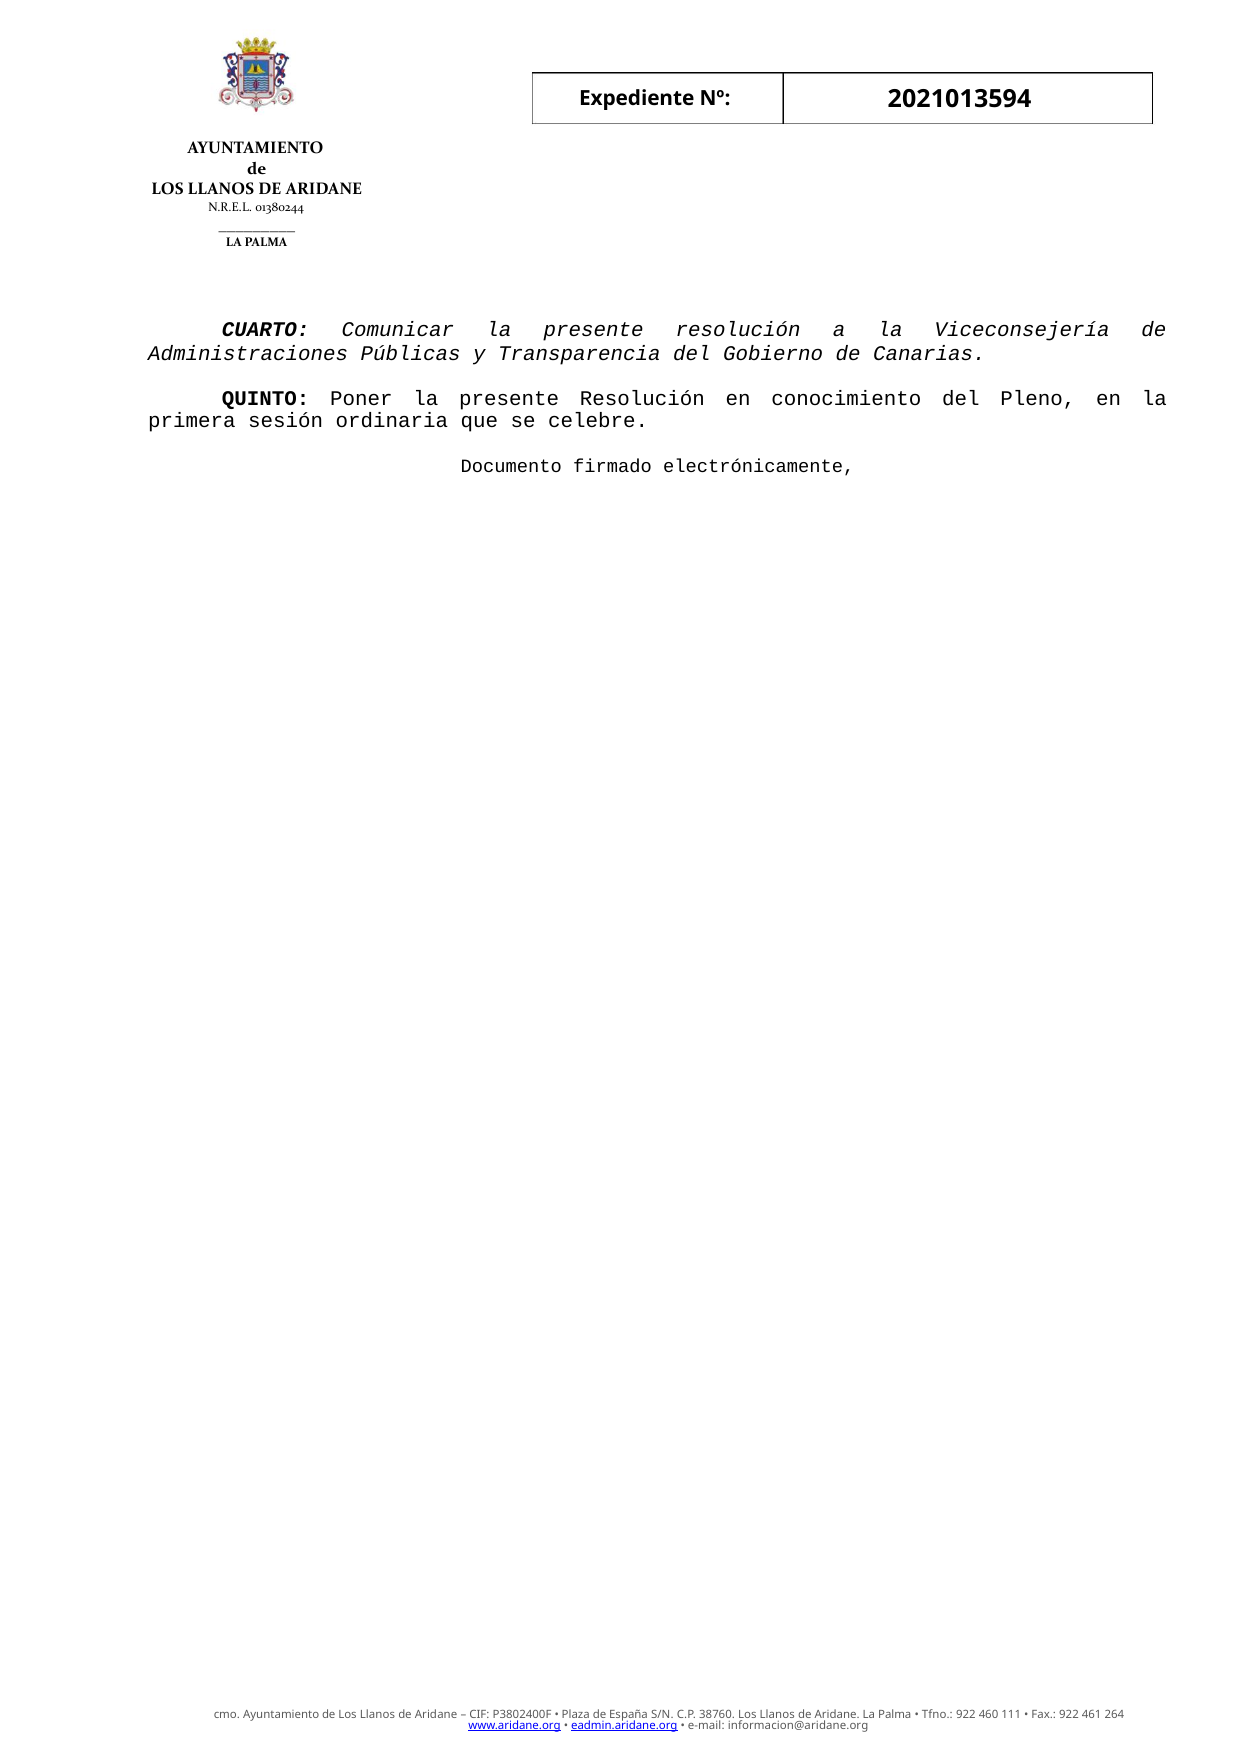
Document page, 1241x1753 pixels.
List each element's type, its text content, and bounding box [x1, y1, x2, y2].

text _ [218, 214, 227, 234]
text 2021013594 [887, 83, 1072, 113]
text QUINTO: Poner la presente Resolución en conocimiento del Pleno, en la [222, 386, 1191, 410]
text ________ [227, 214, 320, 234]
picture [0, 0, 1241, 1753]
text Expediente Nº: [579, 86, 761, 111]
text Documento firmado electrónicamente, [460, 456, 879, 477]
text LA PALMA [226, 235, 306, 250]
text cmo. Ayuntamiento de Los Llanos de Aridane – CIF: P3802400F • Plaza de España S/N. C.P. 38760. Los Llanos de Aridane. La Palma • Tfno.: 922 460 111 • Fax.: 922 461 264 [213, 1708, 1125, 1721]
text de [247, 158, 387, 178]
text www.aridane.org • eadmin.aridane.org • e-mail: informacion@aridane.org [468, 1718, 871, 1732]
text LOS LLANOS DE ARIDANE [151, 178, 387, 199]
text CUARTO: Comunicar la presente resolución a la Viceconsejería de [222, 318, 1191, 341]
text N.R.E.L. 01380244 [208, 199, 324, 214]
text AYUNTAMIENTO [187, 137, 387, 158]
text Administraciones Públicas y Transparencia del Gobierno de Canarias. [148, 341, 1191, 365]
text primera sesión ordinaria que se celebre. [148, 410, 1191, 432]
